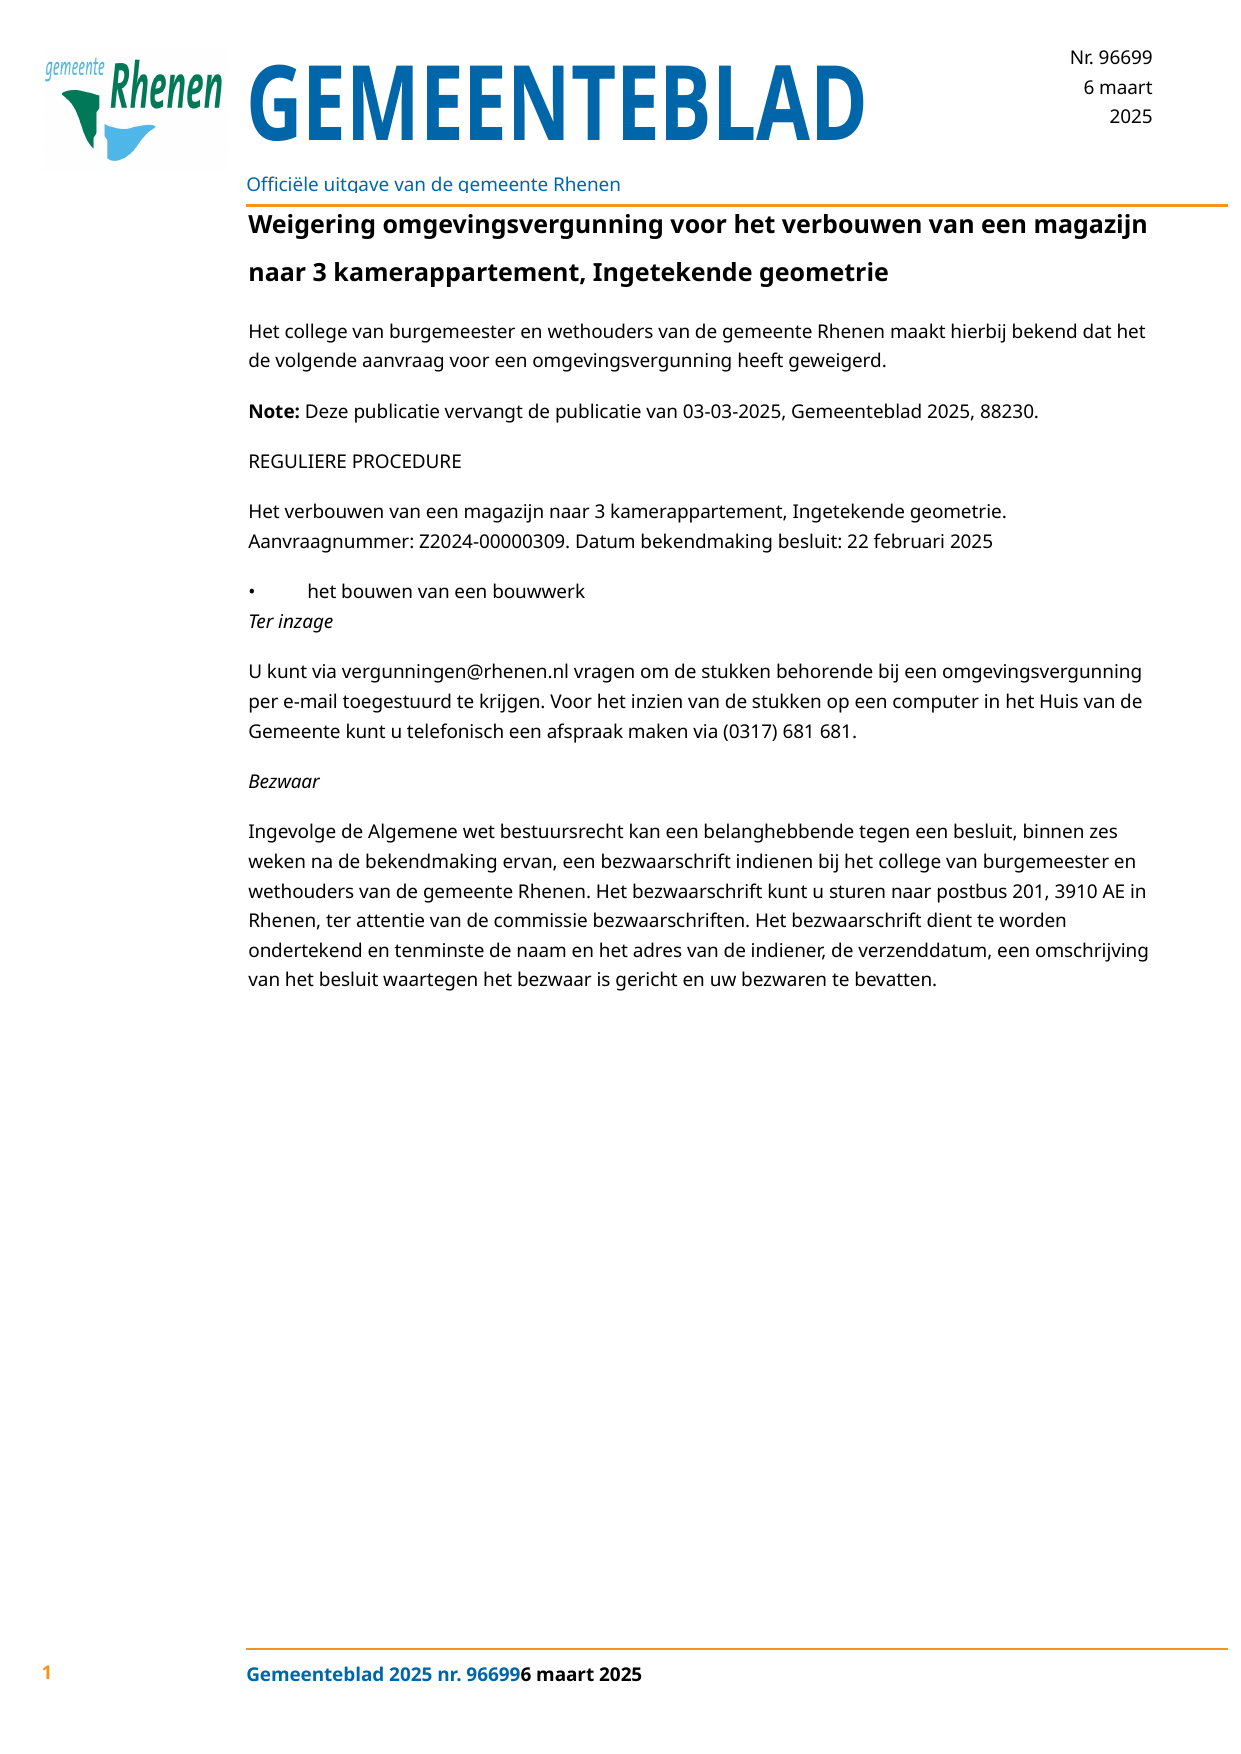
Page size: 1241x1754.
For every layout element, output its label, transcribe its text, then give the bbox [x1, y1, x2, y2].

text REGULIERE PROCEDURE [248, 448, 1152, 474]
text Het verbouwen van een magazijn naar 3 kamerappartement, Ingetekende geometrie. Aanvraagnummer: Z2024-00000309. Datum bekendmaking besluit: 22 februari 2025 [248, 499, 1152, 554]
list het bouwen van een bouwwerk [248, 579, 1152, 604]
picture [41, 47, 231, 172]
text Bezwaar [248, 768, 1152, 794]
text Weigering omgevingsvergunning voor het verbouwen van een magazijn naar 3 kamerappartement, Ingetekende geometrie [248, 207, 1152, 288]
text Ter inzage [248, 608, 1152, 634]
text Ingevolge de Algemene wet bestuursrecht kan een belanghebbende tegen een besluit, binnen zes weken na de bekendmaking ervan, een bezwaarschrift indienen bij het college van burgemeester en wethouders van de gemeente Rhenen. Het bezwaarschrift kunt u sturen naar postbus 201, 3910 AE in Rhenen, ter attentie van de commissie bezwaarschriften. Het bezwaarschrift dient te worden ondertekend en tenminste de naam en het adres van de indiener, de verzenddatum, een omschrijving van het besluit waartegen het bezwaar is gericht en uw bezwaren te bevatten. [248, 819, 1152, 992]
text U kunt via vergunningen@rhenen.nl vragen om de stukken behorende bij een omgevingsvergunning per e-mail toegestuurd te krijgen. Voor het inzien van de stukken op een computer in het Huis van de Gemeente kunt u telefonisch een afspraak maken via (0317) 681 681. [248, 659, 1152, 744]
text Het college van burgemeester en wethouders van de gemeente Rhenen maakt hierbij bekend dat het de volgende aanvraag voor een omgevingsvergunning heeft geweigerd. [248, 318, 1152, 373]
text Note: Deze publicatie vervangt de publicatie van 03-03-2025, Gemeenteblad 2025, 88230. [248, 398, 1152, 424]
